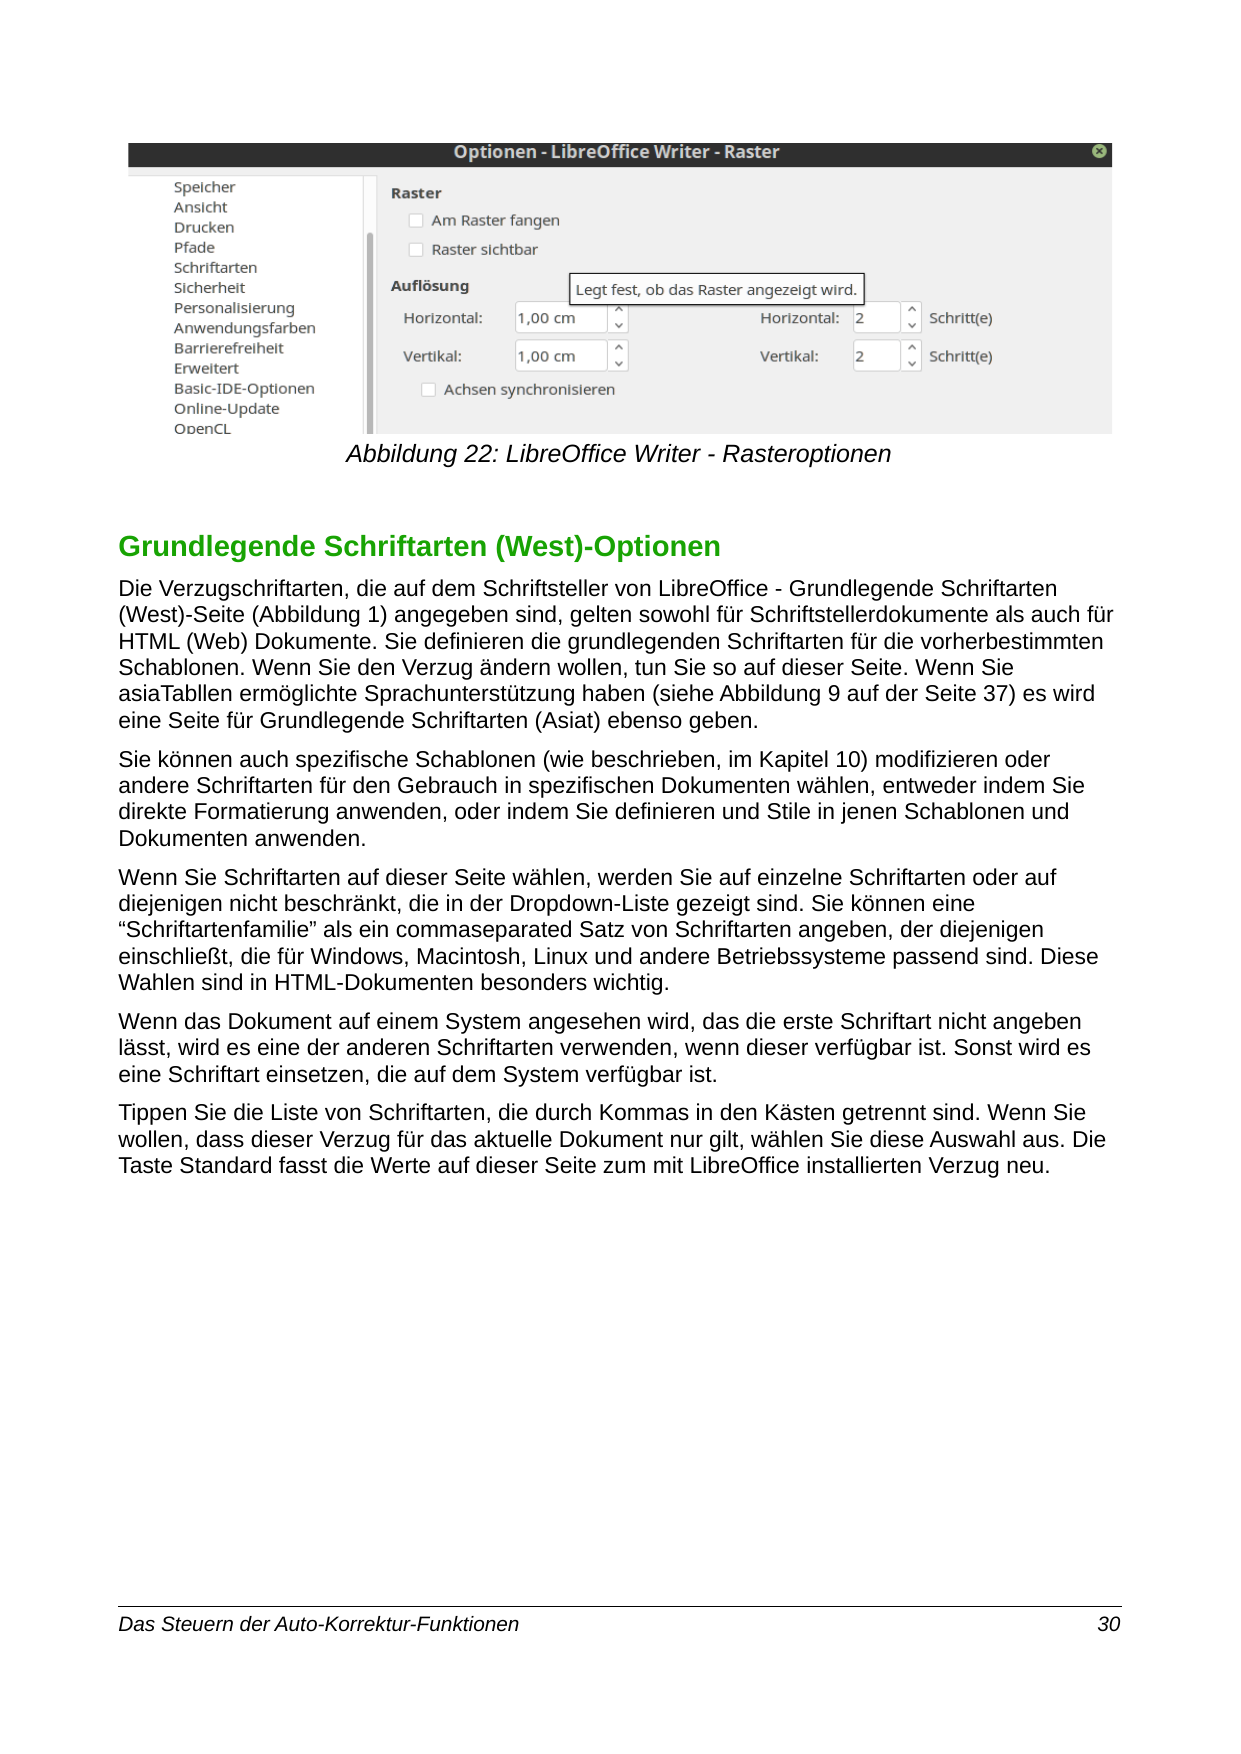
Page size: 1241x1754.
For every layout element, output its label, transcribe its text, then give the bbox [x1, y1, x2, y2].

text Tippen Sie die Liste von Schriftarten, die durch Kommas in den Kästen getrennt sind. Wenn Sie wollen, dass dieser Verzug für das aktuelle Dokument nur gilt, wählen Sie diese Auswahl aus. Die Taste Standard fasst die Werte auf dieser Seite zum mit LibreOffice installierten Verzug neu. [118, 1099, 1122, 1178]
text Wenn Sie Schriftarten auf dieser Seite wählen, werden Sie auf einzelne Schriftarten oder auf diejenigen nicht beschränkt, die in der Dropdown-Liste gezeigt sind. Sie können eine “Schriftartenfamilie” als ein commaseparated Satz von Schriftarten angeben, der diejenigen einschließt, die für Windows, Macintosh, Linux und andere Betriebssysteme passend sind. Diese Wahlen sind in HTML-Dokumenten besonders wichtig. [118, 863, 1122, 995]
picture [128, 143, 1113, 434]
text Die Verzugschriftarten, die auf dem Schriftsteller von LibreOffice - Grundlegende Schriftarten (West)-Seite (Abbildung 1) angegeben sind, gelten sowohl für Schriftstellerdokumente als auch für HTML (Web) Dokumente. Sie definieren die grundlegenden Schriftarten für die vorherbestimmten Schablonen. Wenn Sie den Verzug ändern wollen, tun Sie so auf dieser Seite. Wenn Sie asiaTabllen ermöglichte Sprachunterstützung haben (siehe Abbildung 9 auf der Seite 37) es wird eine Seite für Grundlegende Schriftarten (Asiat) ebenso geben. [118, 575, 1122, 733]
text Wenn das Dokument auf einem System angesehen wird, das die erste Schriftart nicht angeben lässt, wird es eine der anderen Schriftarten verwenden, wenn dieser verfügbar ist. Sonst wird es eine Schriftart einsetzen, die auf dem System verfügbar ist. [118, 1008, 1122, 1087]
subtitle Grundlegende Schriftarten (West)-Optionen [118, 529, 1122, 563]
text Abbildung 22: LibreOffice Writer - Rasteroptionen [128, 434, 1112, 468]
text Sie können auch spezifische Schablonen (wie beschrieben, im Kapitel 10) modifizieren oder andere Schriftarten für den Gebrauch in spezifischen Dokumenten wählen, entweder indem Sie direkte Formatierung anwenden, oder indem Sie definieren und Stile in jenen Schablonen und Dokumenten anwenden. [118, 746, 1122, 851]
